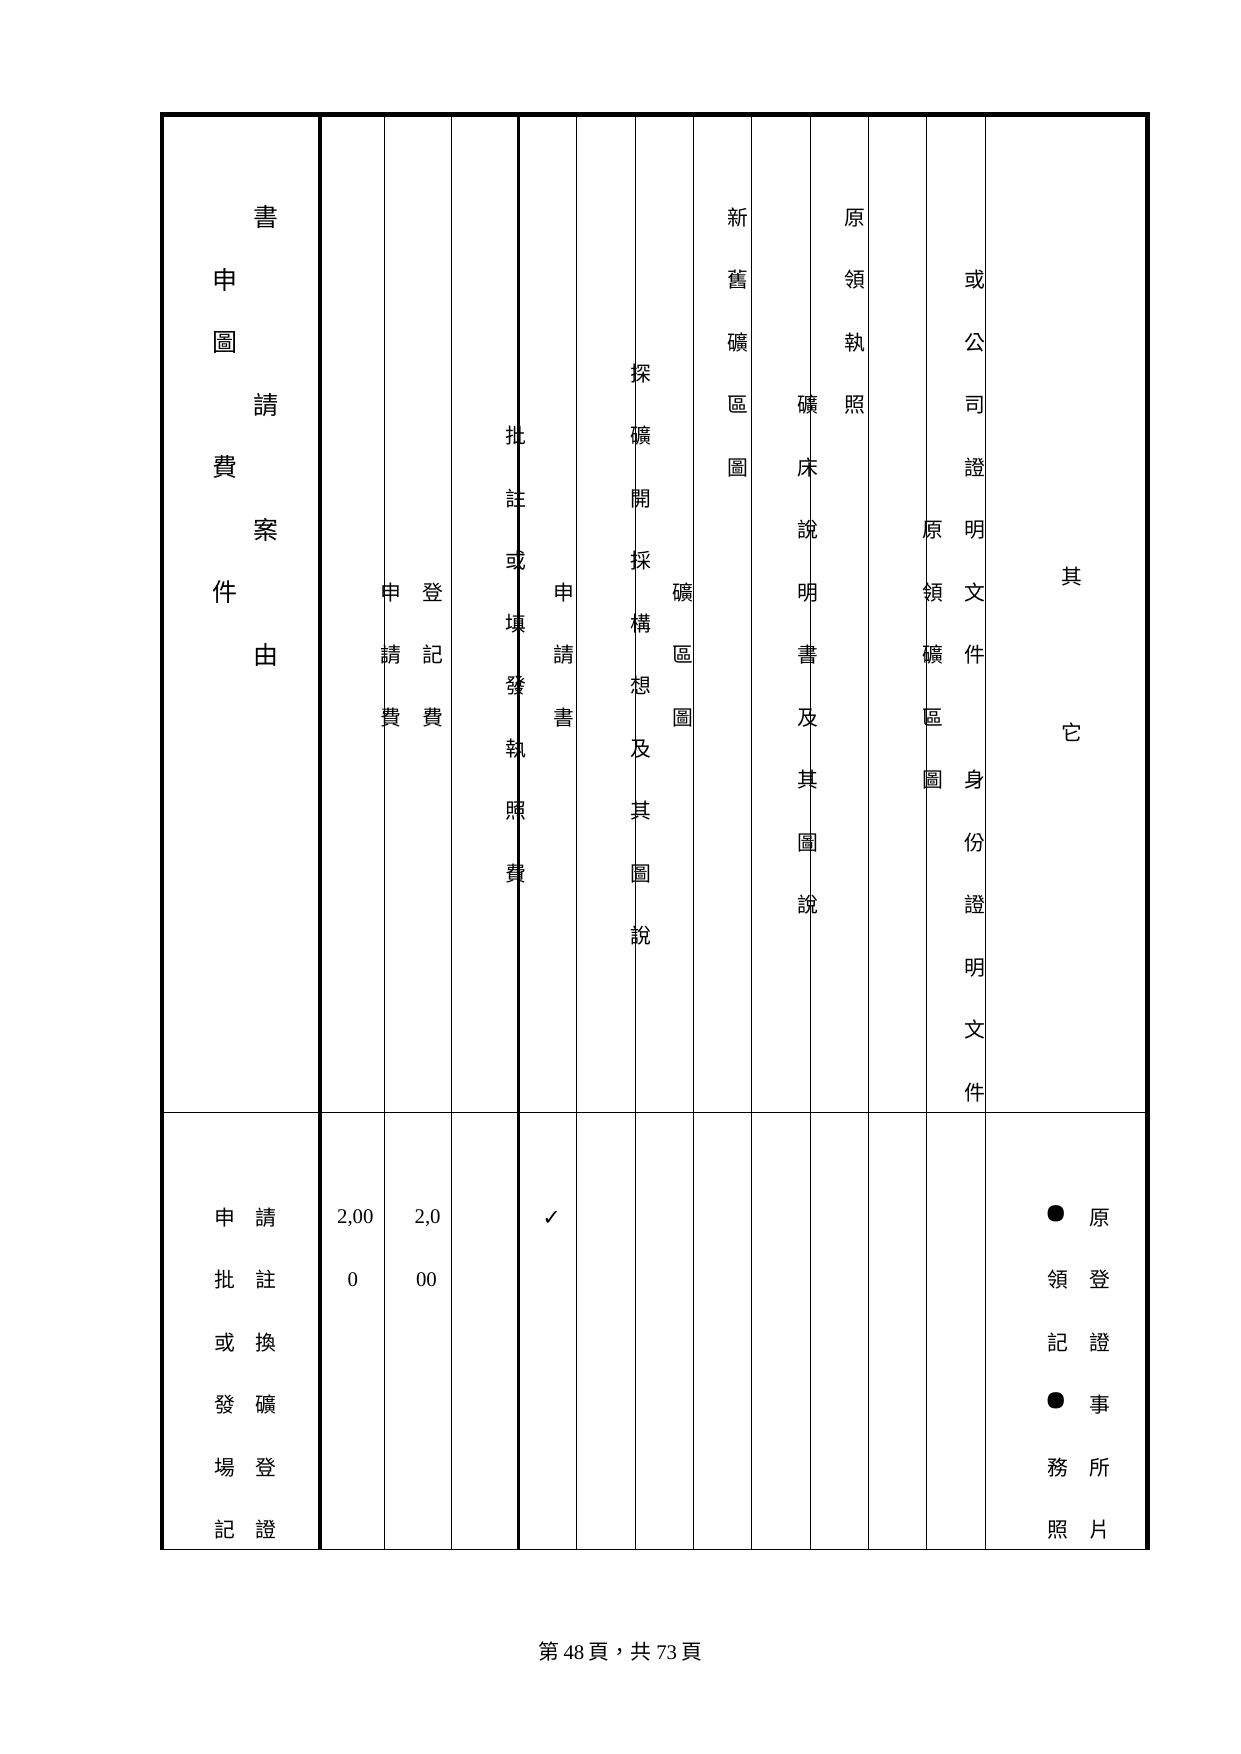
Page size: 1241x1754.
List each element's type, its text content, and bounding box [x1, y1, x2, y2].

table_cell 2,000 [322, 1113, 384, 1549]
table_cell 2,000 [385, 1113, 451, 1549]
table_cell [694, 1113, 751, 1549]
table_cell 申請批註或換發礦場登記證 [164, 1113, 318, 1549]
table_cell [811, 1113, 868, 1549]
table_header 書 申 圖 請 費 案 件 由 [164, 117, 318, 1112]
table_header 或公司證明文件 身份證明文件 [927, 117, 985, 1112]
table_header 原領執照 [811, 117, 868, 1112]
table_cell [752, 1113, 810, 1549]
table_header 礦區圖 [636, 117, 693, 1112]
table_cell ✓ [520, 1113, 576, 1549]
table_header 礦床說明書及其圖說 [752, 117, 810, 1112]
table_header 申請書 [520, 117, 576, 1112]
table_header 原領礦區圖 [869, 117, 926, 1112]
table_header 登記費 [385, 117, 451, 1112]
table_header 其 它 [986, 117, 1145, 1112]
table_cell [452, 1113, 517, 1549]
table_header 申請費 [322, 117, 384, 1112]
table_header 新舊礦區圖 [694, 117, 751, 1112]
table_cell [927, 1113, 985, 1549]
table_header 批註或填發執照費 [452, 117, 517, 1112]
table_cell [636, 1113, 693, 1549]
table_cell [577, 1113, 635, 1549]
table_cell [869, 1113, 926, 1549]
table_cell 原領登記證 事務所照片 [986, 1113, 1145, 1549]
table_header 探礦開採構想及其圖說 [577, 117, 635, 1112]
